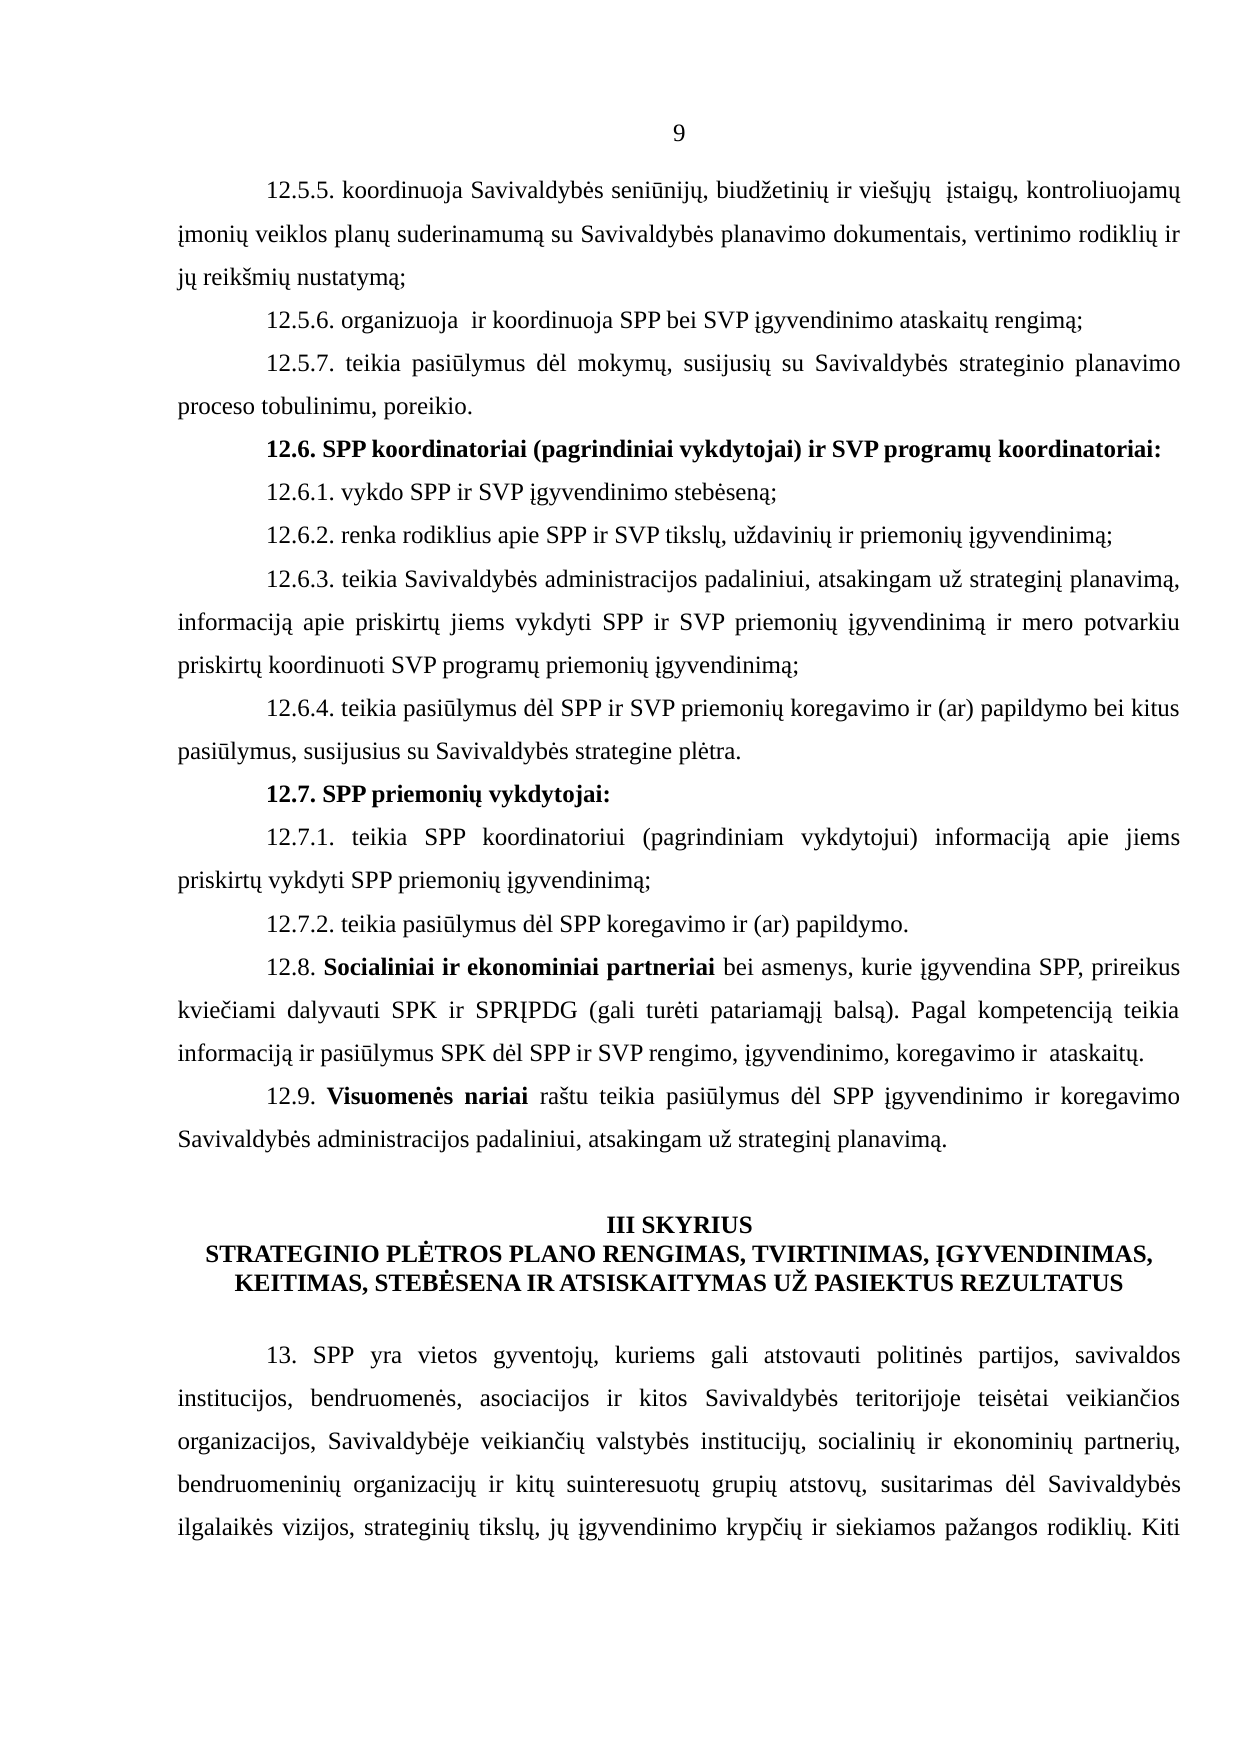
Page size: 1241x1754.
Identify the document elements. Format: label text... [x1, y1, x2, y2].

text 12.6. SPP koordinatoriai (pagrindiniai vykdytojai) ir SVP programų koordinatoriai: [177, 434, 1181, 463]
text 12.5.5. koordinuoja Savivaldybės seniūnijų, biudžetinių ir viešųjų įstaigų, kontroliuojamų įmonių veiklos planų suderinamumą su Savivaldybės planavimo dokumentais, vertinimo rodiklių ir jų reikšmių nustatymą; [177, 176, 1181, 291]
text 12.5.7. teikia pasiūlymus dėl mokymų, susijusių su Savivaldybės strateginio planavimo proceso tobulinimu, poreikio. [177, 348, 1181, 420]
text 12.7.2. teikia pasiūlymus dėl SPP koregavimo ir (ar) papildymo. [177, 909, 1181, 937]
text STRATEGINIO PLĖTROS PLANO RENGIMAS, TVIRTINIMAS, ĮGYVENDINIMAS, KEITIMAS, STEBĖSENA IR ATSISKAITYMAS UŽ PASIEKTUS REZULTATUS [177, 1239, 1181, 1297]
text 12.9. Visuomenės nariai raštu teikia pasiūlymus dėl SPP įgyvendinimo ir koregavimo Savivaldybės administracijos padaliniui, atsakingam už strateginį planavimą. [177, 1081, 1181, 1153]
text 12.6.2. renka rodiklius apie SPP ir SVP tikslų, uždavinių ir priemonių įgyvendinimą; [177, 521, 1181, 549]
text 12.7. SPP priemonių vykdytojai: [177, 779, 1181, 808]
text 13. SPP yra vietos gyventojų, kuriems gali atstovauti politinės partijos, savivaldos institucijos, bendruomenės, asociacijos ir kitos Savivaldybės teritorijoje teisėtai veikiančios organizacijos, Savivaldybėje veikiančių valstybės institucijų, socialinių ir ekonominių partnerių, bendruomeninių organizacijų ir kitų suinteresuotų grupių atstovų, susitarimas dėl Savivaldybės ilgalaikės vizijos, strateginių tikslų, jų įgyvendinimo krypčių ir siekiamos pažangos rodiklių. Kiti [177, 1340, 1181, 1541]
text 12.8. Socialiniai ir ekonominiai partneriai bei asmenys, kurie įgyvendina SPP, prireikus kviečiami dalyvauti SPK ir SPRĮPDG (gali turėti patariamąjį balsą). Pagal kompetenciją teikia informaciją ir pasiūlymus SPK dėl SPP ir SVP rengimo, įgyvendinimo, koregavimo ir ataskaitų. [177, 952, 1181, 1067]
text 12.7.1. teikia SPP koordinatoriui (pagrindiniam vykdytojui) informaciją apie jiems priskirtų vykdyti SPP priemonių įgyvendinimą; [177, 822, 1181, 894]
text III SKYRIUS [177, 1211, 1181, 1239]
text 12.5.6. organizuoja ir koordinuoja SPP bei SVP įgyvendinimo ataskaitų rengimą; [177, 305, 1181, 334]
text 12.6.1. vykdo SPP ir SVP įgyvendinimo stebėseną; [177, 477, 1181, 506]
text 12.6.4. teikia pasiūlymus dėl SPP ir SVP priemonių koregavimo ir (ar) papildymo bei kitus pasiūlymus, susijusius su Savivaldybės strategine plėtra. [177, 693, 1181, 765]
text 12.6.3. teikia Savivaldybės administracijos padaliniui, atsakingam už strateginį planavimą, informaciją apie priskirtų jiems vykdyti SPP ir SVP priemonių įgyvendinimą ir mero potvarkiu priskirtų koordinuoti SVP programų priemonių įgyvendinimą; [177, 564, 1181, 679]
